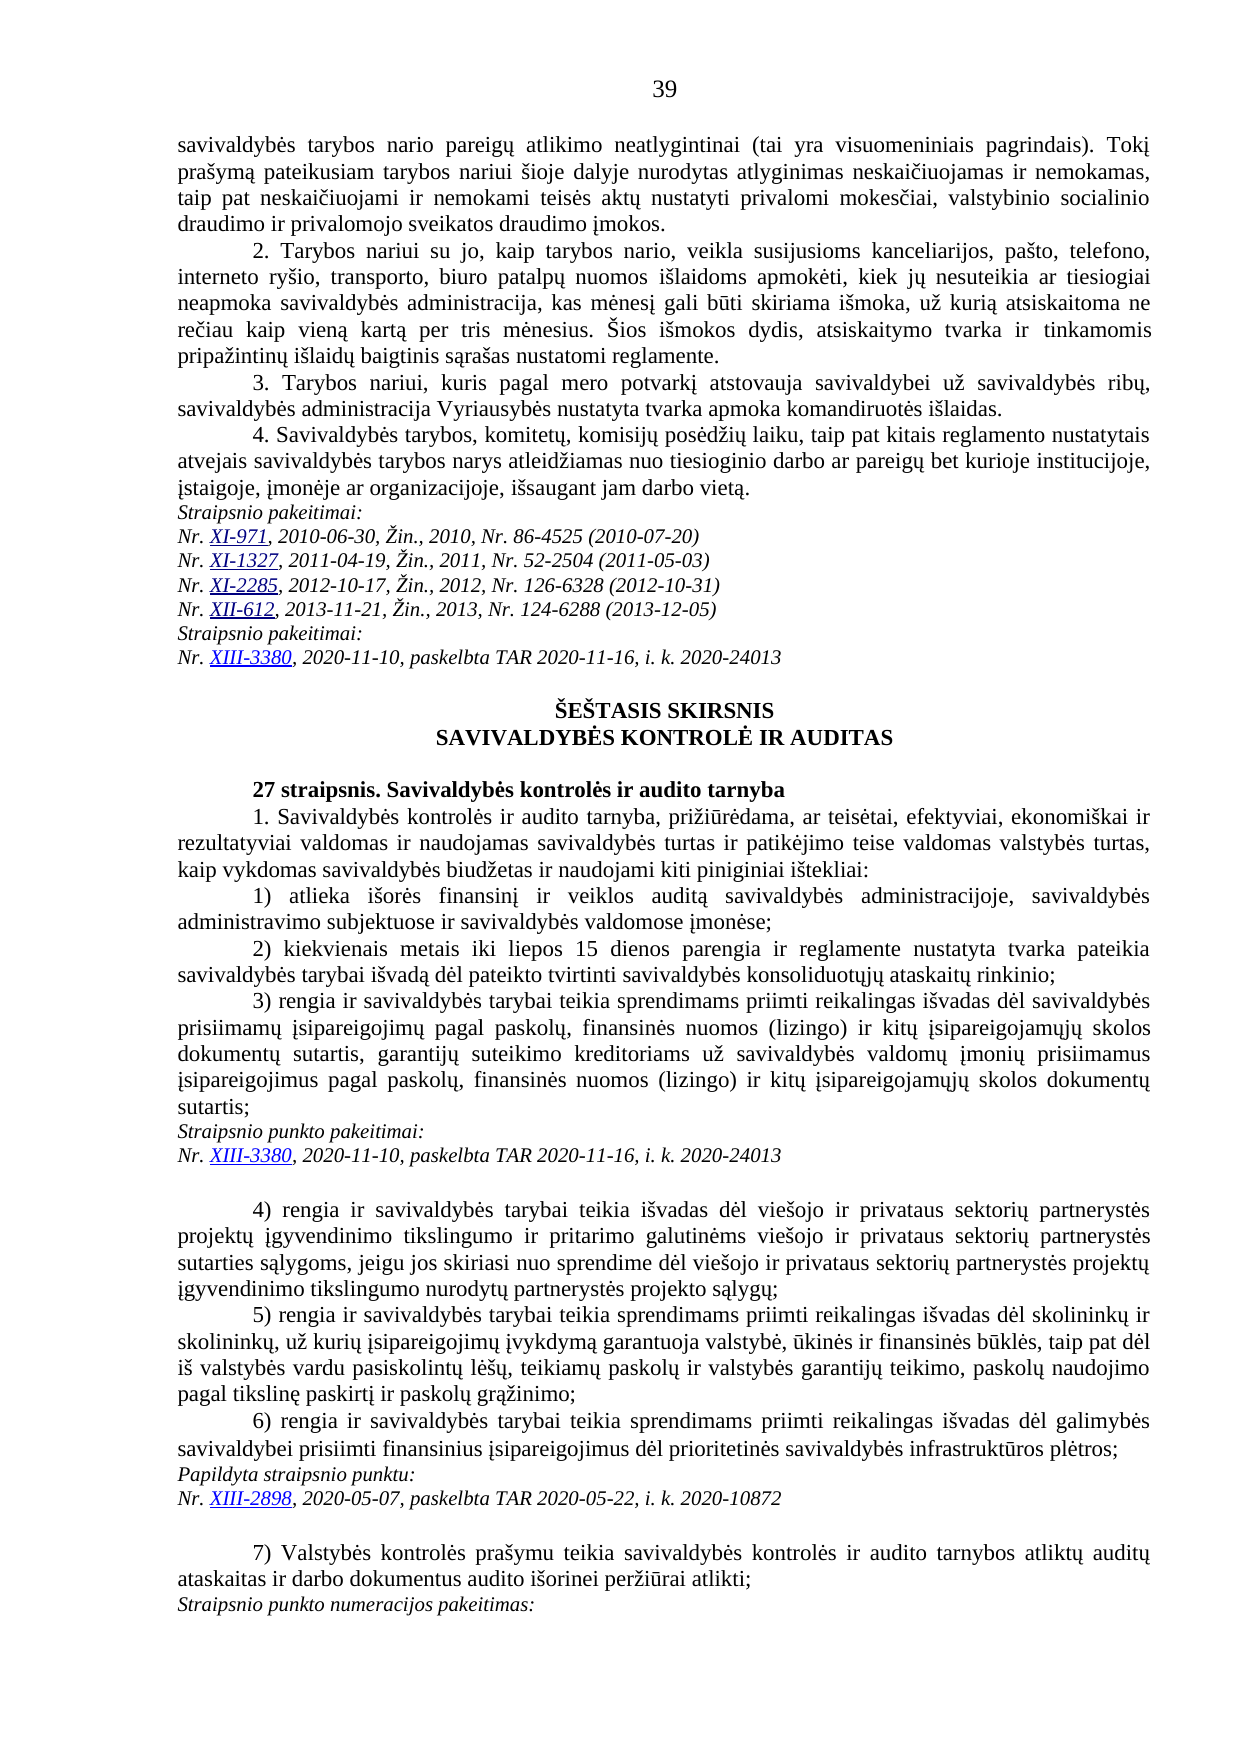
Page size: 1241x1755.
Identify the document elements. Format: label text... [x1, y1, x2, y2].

text savivaldybės tarybos nario pareigų atlikimo neatlygintinai (tai yra visuomeniniais pagrindais). Tokį prašymą pateikusiam tarybos nariui šioje dalyje nurodytas atlyginimas neskaičiuojamas ir nemokamas, taip pat neskaičiuojami ir nemokami teisės aktų nustatyti privalomi mokesčiai, valstybinio socialinio draudimo ir privalomojo sveikatos draudimo įmokos. [177, 131, 1152, 237]
text 3. Tarybos nariui, kuris pagal mero potvarkį atstovauja savivaldybei už savivaldybės ribų, savivaldybės administracija Vyriausybės nustatyta tvarka apmoka komandiruotės išlaidas. [177, 368, 1152, 421]
text ŠEŠTASIS SKIRSNIS [177, 697, 1152, 724]
text 27 straipsnis. Savivaldybės kontrolės ir audito tarnyba [177, 777, 1152, 803]
text Straipsnio pakeitimai: [177, 500, 1152, 524]
text Nr. XI-2285, 2012-10-17, Žin., 2012, Nr. 126-6328 (2012-10-31) [177, 572, 1152, 597]
text 4. Savivaldybės tarybos, komitetų, komisijų posėdžių laiku, taip pat kitais reglamento nustatytais atvejais savivaldybės tarybos narys atleidžiamas nuo tiesioginio darbo ar pareigų bet kurioje institucijoje, įstaigoje, įmonėje ar organizacijoje, išsaugant jam darbo vietą. [177, 421, 1152, 500]
text 2. Tarybos nariui su jo, kaip tarybos nario, veikla susijusioms kanceliarijos, pašto, telefono, interneto ryšio, transporto, biuro patalpų nuomos išlaidoms apmokėti, kiek jų nesuteikia ar tiesiogiai neapmoka savivaldybės administracija, kas mėnesį gali būti skiriama išmoka, už kurią atsiskaitoma ne rečiau kaip vieną kartą per tris mėnesius. Šios išmokos dydis, atsiskaitymo tvarka ir tinkamomis pripažintinų išlaidų baigtinis sąrašas nustatomi reglamente. [177, 237, 1152, 368]
text 1) atlieka išorės finansinį ir veiklos auditą savivaldybės administracijoje, savivaldybės administravimo subjektuose ir savivaldybės valdomose įmonėse; [177, 882, 1152, 935]
text 1. Savivaldybės kontrolės ir audito tarnyba, prižiūrėdama, ar teisėtai, efektyviai, ekonomiškai ir rezultatyviai valdomas ir naudojamas savivaldybės turtas ir patikėjimo teise valdomas valstybės turtas, kaip vykdomas savivaldybės biudžetas ir naudojami kiti piniginiai ištekliai: [177, 803, 1152, 882]
text Nr. XI-1327, 2011-04-19, Žin., 2011, Nr. 52-2504 (2011-05-03) [177, 548, 1152, 572]
text Nr. XII-612, 2013-11-21, Žin., 2013, Nr. 124-6288 (2013-12-05) [177, 597, 1152, 621]
text Straipsnio pakeitimai: [177, 621, 1152, 645]
text Papildyta straipsnio punktu: [177, 1462, 1152, 1486]
text 3) rengia ir savivaldybės tarybai teikia sprendimams priimti reikalingas išvadas dėl savivaldybės prisiimamų įsipareigojimų pagal paskolų, finansinės nuomos (lizingo) ir kitų įsipareigojamųjų skolos dokumentų sutartis, garantijų suteikimo kreditoriams už savivaldybės valdomų įmonių prisiimamus įsipareigojimus pagal paskolų, finansinės nuomos (lizingo) ir kitų įsipareigojamųjų skolos dokumentų sutartis; [177, 987, 1152, 1119]
text 6) rengia ir savivaldybės tarybai teikia sprendimams priimti reikalingas išvadas dėl galimybės savivaldybei prisiimti finansinius įsipareigojimus dėl prioritetinės savivaldybės infrastruktūros plėtros; [177, 1407, 1152, 1462]
text 4) rengia ir savivaldybės tarybai teikia išvadas dėl viešojo ir privataus sektorių partnerystės projektų įgyvendinimo tikslingumo ir pritarimo galutinėms viešojo ir privataus sektorių partnerystės sutarties sąlygoms, jeigu jos skiriasi nuo sprendime dėl viešojo ir privataus sektorių partnerystės projektų įgyvendinimo tikslingumo nurodytų partnerystės projekto sąlygų; [177, 1196, 1152, 1301]
text 2) kiekvienais metais iki liepos 15 dienos parengia ir reglamente nustatyta tvarka pateikia savivaldybės tarybai išvadą dėl pateikto tvirtinti savivaldybės konsoliduotųjų ataskaitų rinkinio; [177, 935, 1152, 987]
text Straipsnio punkto pakeitimai: [177, 1119, 1152, 1143]
text 7) Valstybės kontrolės prašymu teikia savivaldybės kontrolės ir audito tarnybos atliktų auditų ataskaitas ir darbo dokumentus audito išorinei peržiūrai atlikti; [177, 1539, 1152, 1592]
text Nr. XIII-3380, 2020-11-10, paskelbta TAR 2020-11-16, i. k. 2020-24013 [177, 645, 1152, 669]
text SAVIVALDYBĖS KONTROLĖ IR AUDITAS [177, 724, 1152, 750]
text Nr. XI-971, 2010-06-30, Žin., 2010, Nr. 86-4525 (2010-07-20) [177, 524, 1152, 548]
text Straipsnio punkto numeracijos pakeitimas: [177, 1592, 1152, 1616]
text 5) rengia ir savivaldybės tarybai teikia sprendimams priimti reikalingas išvadas dėl skolininkų ir skolininkų, už kurių įsipareigojimų įvykdymą garantuoja valstybė, ūkinės ir finansinės būklės, taip pat dėl iš valstybės vardu pasiskolintų lėšų, teikiamų paskolų ir valstybės garantijų teikimo, paskolų naudojimo pagal tikslinę paskirtį ir paskolų grąžinimo; [177, 1301, 1152, 1407]
text Nr. XIII-3380, 2020-11-10, paskelbta TAR 2020-11-16, i. k. 2020-24013 [177, 1143, 1152, 1167]
text Nr. XIII-2898, 2020-05-07, paskelbta TAR 2020-05-22, i. k. 2020-10872 [177, 1486, 1152, 1510]
